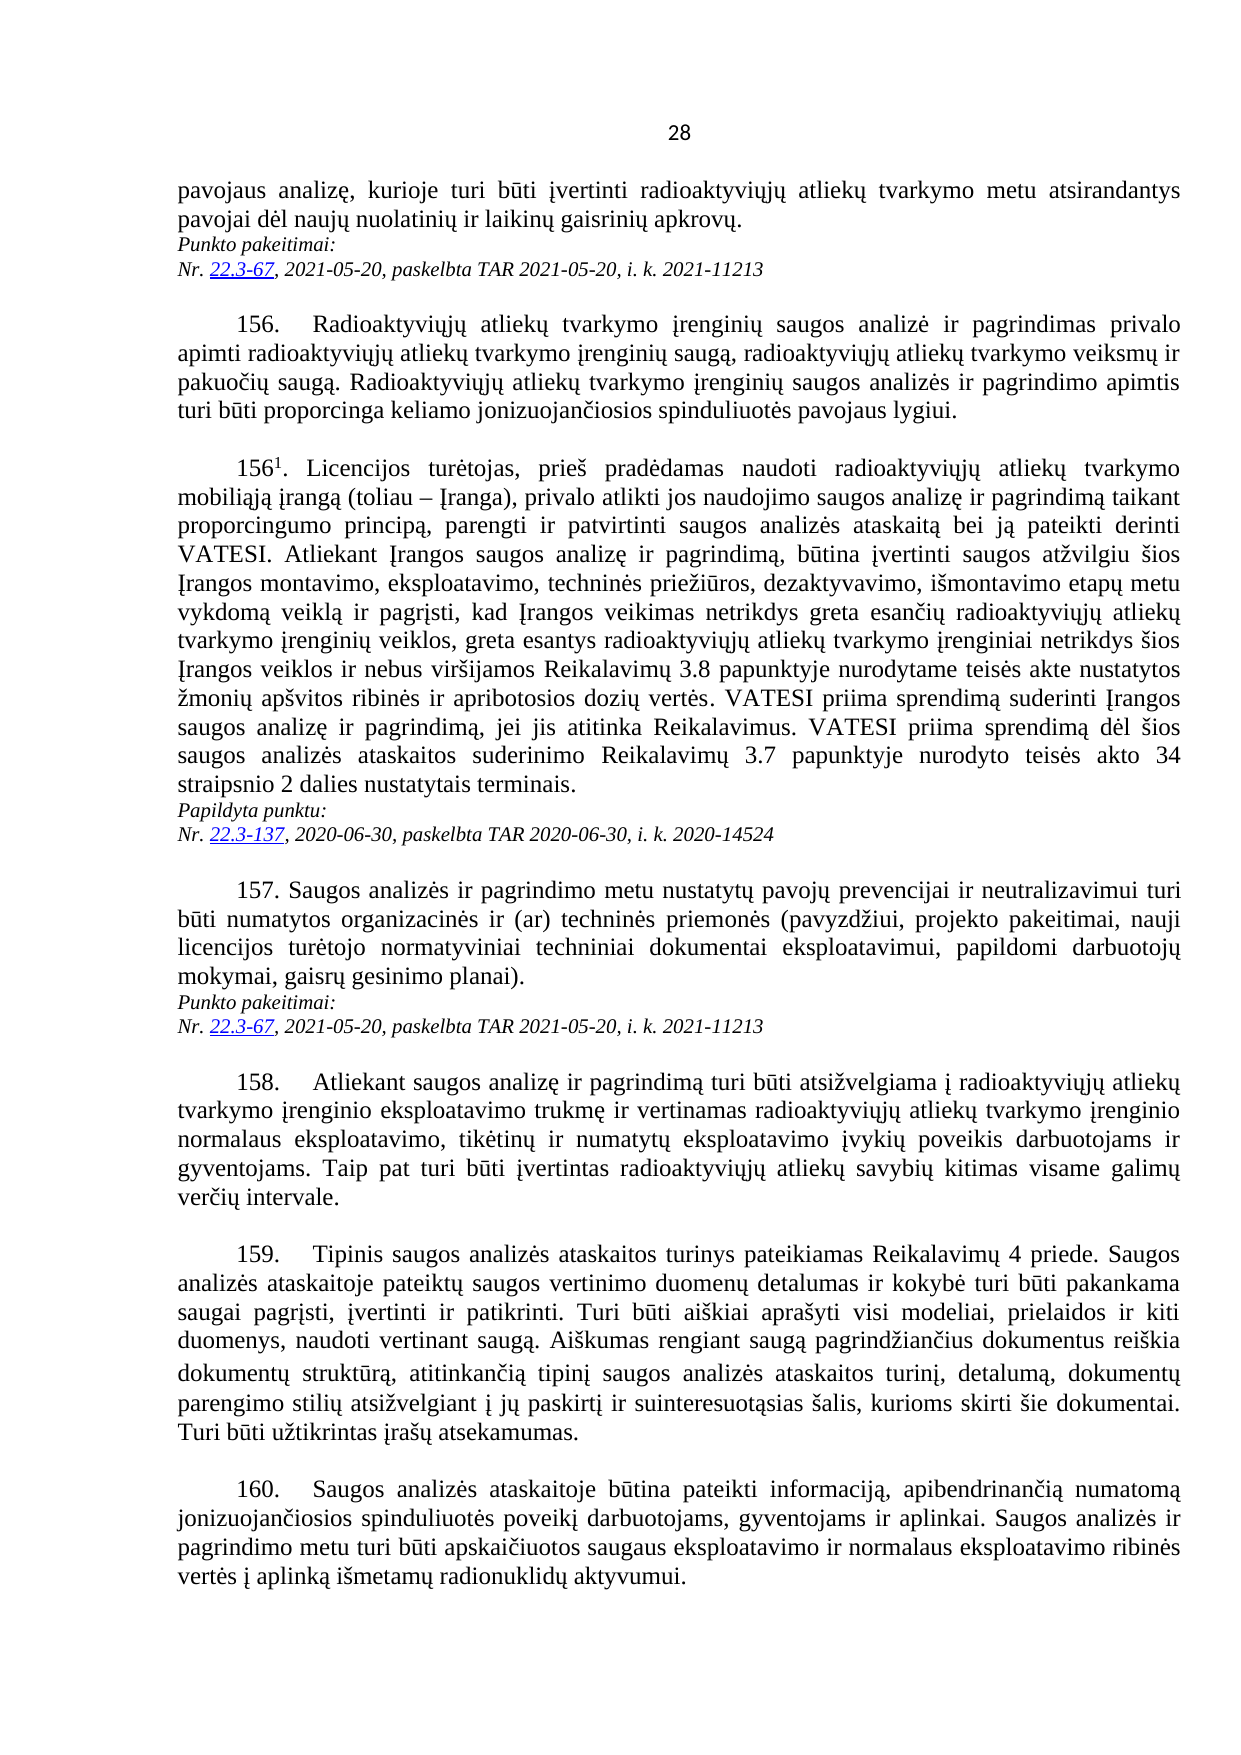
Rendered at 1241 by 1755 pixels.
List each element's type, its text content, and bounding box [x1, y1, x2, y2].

text 1561. Licencijos turėtojas, prieš pradėdamas naudoti radioaktyviųjų atliekų tvarkymo mobiliąją įrangą (toliau – Įranga), privalo atlikti jos naudojimo saugos analizę ir pagrindimą taikant proporcingumo principą, parengti ir patvirtinti saugos analizės ataskaitą bei ją pateikti derinti VATESI. Atliekant Įrangos saugos analizę ir pagrindimą, būtina įvertinti saugos atžvilgiu šios Įrangos montavimo, eksploatavimo, techninės priežiūros, dezaktyvavimo, išmontavimo etapų metu vykdomą veiklą ir pagrįsti, kad Įrangos veikimas netrikdys greta esančių radioaktyviųjų atliekų tvarkymo įrenginių veiklos, greta esantys radioaktyviųjų atliekų tvarkymo įrenginiai netrikdys šios Įrangos veiklos ir nebus viršijamos Reikalavimų 3.8 papunktyje nurodytame teisės akte nustatytos žmonių apšvitos ribinės ir apribotosios dozių vertės. VATESI priima sprendimą suderinti Įrangos saugos analizę ir pagrindimą, jei jis atitinka Reikalavimus. VATESI priima sprendimą dėl šios saugos analizės ataskaitos suderinimo Reikalavimų 3.7 papunktyje nurodyto teisės akto 34 straipsnio 2 dalies nustatytais terminais. [177, 453, 1181, 798]
text Punkto pakeitimai: [177, 990, 1181, 1014]
text 160. Saugos analizės ataskaitoje būtina pateikti informaciją, apibendrinančią numatomą jonizuojančiosios spinduliuotės poveikį darbuotojams, gyventojams ir aplinkai. Saugos analizės ir pagrindimo metu turi būti apskaičiuotos saugaus eksploatavimo ir normalaus eksploatavimo ribinės vertės į aplinką išmetamų radionuklidų aktyvumui. [177, 1474, 1181, 1589]
text Nr. 22.3-67, 2021-05-20, paskelbta TAR 2021-05-20, i. k. 2021-11213 [177, 256, 1181, 281]
text 157. Saugos analizės ir pagrindimo metu nustatytų pavojų prevencijai ir neutralizavimui turi būti numatytos organizacinės ir (ar) techninės priemonės (pavyzdžiui, projekto pakeitimai, nauji licencijos turėtojo normatyviniai techniniai dokumentai eksploatavimui, papildomi darbuotojų mokymai, gaisrų gesinimo planai). [177, 875, 1181, 990]
text pavojaus analizę, kurioje turi būti įvertinti radioaktyviųjų atliekų tvarkymo metu atsirandantys pavojai dėl naujų nuolatinių ir laikinų gaisrinių apkrovų. [177, 175, 1181, 232]
text Nr. 22.3-137, 2020-06-30, paskelbta TAR 2020-06-30, i. k. 2020-14524 [177, 822, 1181, 846]
text 156. Radioaktyviųjų atliekų tvarkymo įrenginių saugos analizė ir pagrindimas privalo apimti radioaktyviųjų atliekų tvarkymo įrenginių saugą, radioaktyviųjų atliekų tvarkymo veiksmų ir pakuočių saugą. Radioaktyviųjų atliekų tvarkymo įrenginių saugos analizės ir pagrindimo apimtis turi būti proporcinga keliamo jonizuojančiosios spinduliuotės pavojaus lygiui. [177, 309, 1181, 424]
text Nr. 22.3-67, 2021-05-20, paskelbta TAR 2021-05-20, i. k. 2021-11213 [177, 1014, 1181, 1038]
text Punkto pakeitimai: [177, 232, 1181, 256]
text Papildyta punktu: [177, 798, 1181, 822]
text 159. Tipinis saugos analizės ataskaitos turinys pateikiamas Reikalavimų 4 priede. Saugos analizės ataskaitoje pateiktų saugos vertinimo duomenų detalumas ir kokybė turi būti pakankama saugai pagrįsti, įvertinti ir patikrinti. Turi būti aiškiai aprašyti visi modeliai, prielaidos ir kiti duomenys, naudoti vertinant saugą. Aiškumas rengiant saugą pagrindžiančius dokumentus reiškia dokumentų struktūrą, atitinkančią tipinį saugos analizės ataskaitos turinį, detalumą, dokumentų parengimo stilių atsižvelgiant į jų paskirtį ir suinteresuotąsias šalis, kurioms skirti šie dokumentai. Turi būti užtikrintas įrašų atsekamumas. [177, 1239, 1181, 1446]
text 158. Atliekant saugos analizę ir pagrindimą turi būti atsižvelgiama į radioaktyviųjų atliekų tvarkymo įrenginio eksploatavimo trukmę ir vertinamas radioaktyviųjų atliekų tvarkymo įrenginio normalaus eksploatavimo, tikėtinų ir numatytų eksploatavimo įvykių poveikis darbuotojams ir gyventojams. Taip pat turi būti įvertintas radioaktyviųjų atliekų savybių kitimas visame galimų verčių intervale. [177, 1067, 1181, 1211]
